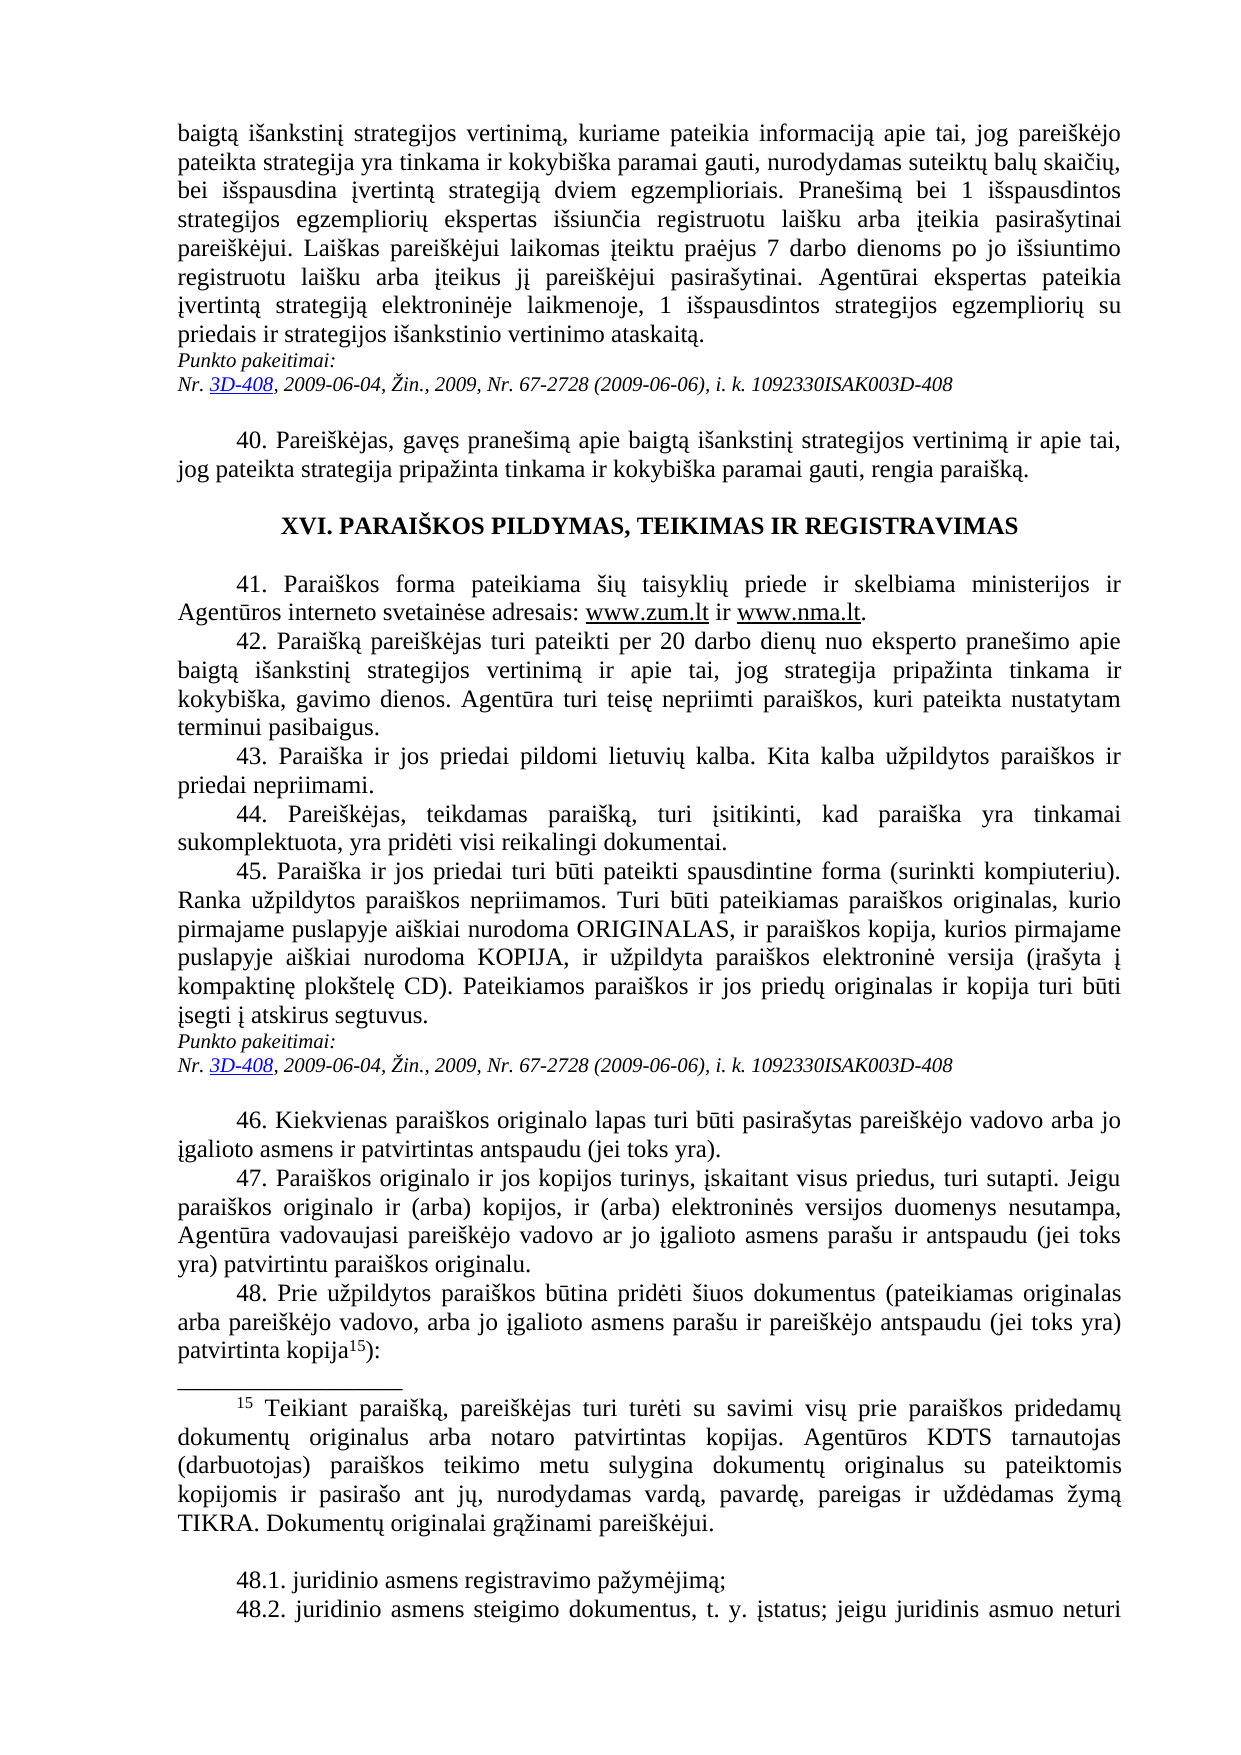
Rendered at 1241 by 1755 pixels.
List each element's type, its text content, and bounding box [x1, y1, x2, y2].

text 47. Paraiškos originalo ir jos kopijos turinys, įskaitant visus priedus, turi sutapti. Jeigu paraiškos originalo ir (arba) kopijos, ir (arba) elektroninės versijos duomenys nesutampa, Agentūra vadovaujasi pareiškėjo vadovo ar jo įgalioto asmens parašu ir antspaudu (jei toks yra) patvirtintu paraiškos originalu. [177, 1163, 1122, 1278]
text 40. Pareiškėjas, gavęs pranešimą apie baigtą išankstinį strategijos vertinimą ir apie tai, jog pateikta strategija pripažinta tinkama ir kokybiška paramai gauti, rengia paraišką. [177, 425, 1122, 482]
text 48.1. juridinio asmens registravimo pažymėjimą; [177, 1566, 1122, 1594]
text 41. Paraiškos forma pateikiama šių taisyklių priede ir skelbiama ministerijos ir Agentūros interneto svetainėse adresais: www.zum.lt ir www.nma.lt. [177, 569, 1122, 626]
text Nr. 3D-408, 2009-06-04, Žin., 2009, Nr. 67-2728 (2009-06-06), i. k. 1092330ISAK003D-408 [177, 372, 1122, 396]
text Punkto pakeitimai: [177, 1029, 1122, 1053]
text 48. Prie užpildytos paraiškos būtina pridėti šiuos dokumentus (pateikiamas originalas arba pareiškėjo vadovo, arba jo įgalioto asmens parašu ir pareiškėjo antspaudu (jei toks yra) patvirtinta kopija15): [177, 1278, 1122, 1364]
text 48.2. juridinio asmens steigimo dokumentus, t. y. įstatus; jeigu juridinis asmuo neturi [177, 1594, 1122, 1623]
text 44. Pareiškėjas, teikdamas paraišką, turi įsitikinti, kad paraiška yra tinkamai sukomplektuota, yra pridėti visi reikalingi dokumentai. [177, 799, 1122, 856]
text 46. Kiekvienas paraiškos originalo lapas turi būti pasirašytas pareiškėjo vadovo arba jo įgalioto asmens ir patvirtintas antspaudu (jei toks yra). [177, 1106, 1122, 1163]
text 15 Teikiant paraišką, pareiškėjas turi turėti su savimi visų prie paraiškos pridedamų dokumentų originalus arba notaro patvirtintas kopijas. Agentūros KDTS tarnautojas (darbuotojas) paraiškos teikimo metu sulygina dokumentų originalus su pateiktomis kopijomis ir pasirašo ant jų, nurodydamas vardą, pavardę, pareigas ir uždėdamas žymą TIKRA. Dokumentų originalai grąžinami pareiškėjui. [177, 1393, 1122, 1537]
text Punkto pakeitimai: [177, 348, 1122, 372]
text XVI. PARAIŠKOS PILDYMAS, TEIKIMAS IR REGISTRAVIMAS [177, 511, 1122, 540]
text __________________ [177, 1364, 1122, 1393]
text baigtą išankstinį strategijos vertinimą, kuriame pateikia informaciją apie tai, jog pareiškėjo pateikta strategija yra tinkama ir kokybiška paramai gauti, nurodydamas suteiktų balų skaičių, bei išspausdina įvertintą strategiją dviem egzemplioriais. Pranešimą bei 1 išspausdintos strategijos egzempliorių ekspertas išsiunčia registruotu laišku arba įteikia pasirašytinai pareiškėjui. Laiškas pareiškėjui laikomas įteiktu praėjus 7 darbo dienoms po jo išsiuntimo registruotu laišku arba įteikus jį pareiškėjui pasirašytinai. Agentūrai ekspertas pateikia įvertintą strategiją elektroninėje laikmenoje, 1 išspausdintos strategijos egzempliorių su priedais ir strategijos išankstinio vertinimo ataskaitą. [177, 118, 1122, 348]
text 42. Paraišką pareiškėjas turi pateikti per 20 darbo dienų nuo eksperto pranešimo apie baigtą išankstinį strategijos vertinimą ir apie tai, jog strategija pripažinta tinkama ir kokybiška, gavimo dienos. Agentūra turi teisę nepriimti paraiškos, kuri pateikta nustatytam terminui pasibaigus. [177, 626, 1122, 741]
text Nr. 3D-408, 2009-06-04, Žin., 2009, Nr. 67-2728 (2009-06-06), i. k. 1092330ISAK003D-408 [177, 1053, 1122, 1077]
text 43. Paraiška ir jos priedai pildomi lietuvių kalba. Kita kalba užpildytos paraiškos ir priedai nepriimami. [177, 741, 1122, 799]
text 45. Paraiška ir jos priedai turi būti pateikti spausdintine forma (surinkti kompiuteriu). Ranka užpildytos paraiškos nepriimamos. Turi būti pateikiamas paraiškos originalas, kurio pirmajame puslapyje aiškiai nurodoma ORIGINALAS, ir paraiškos kopija, kurios pirmajame puslapyje aiškiai nurodoma KOPIJA, ir užpildyta paraiškos elektroninė versija (įrašyta į kompaktinę plokštelę CD). Pateikiamos paraiškos ir jos priedų originalas ir kopija turi būti įsegti į atskirus segtuvus. [177, 856, 1122, 1029]
